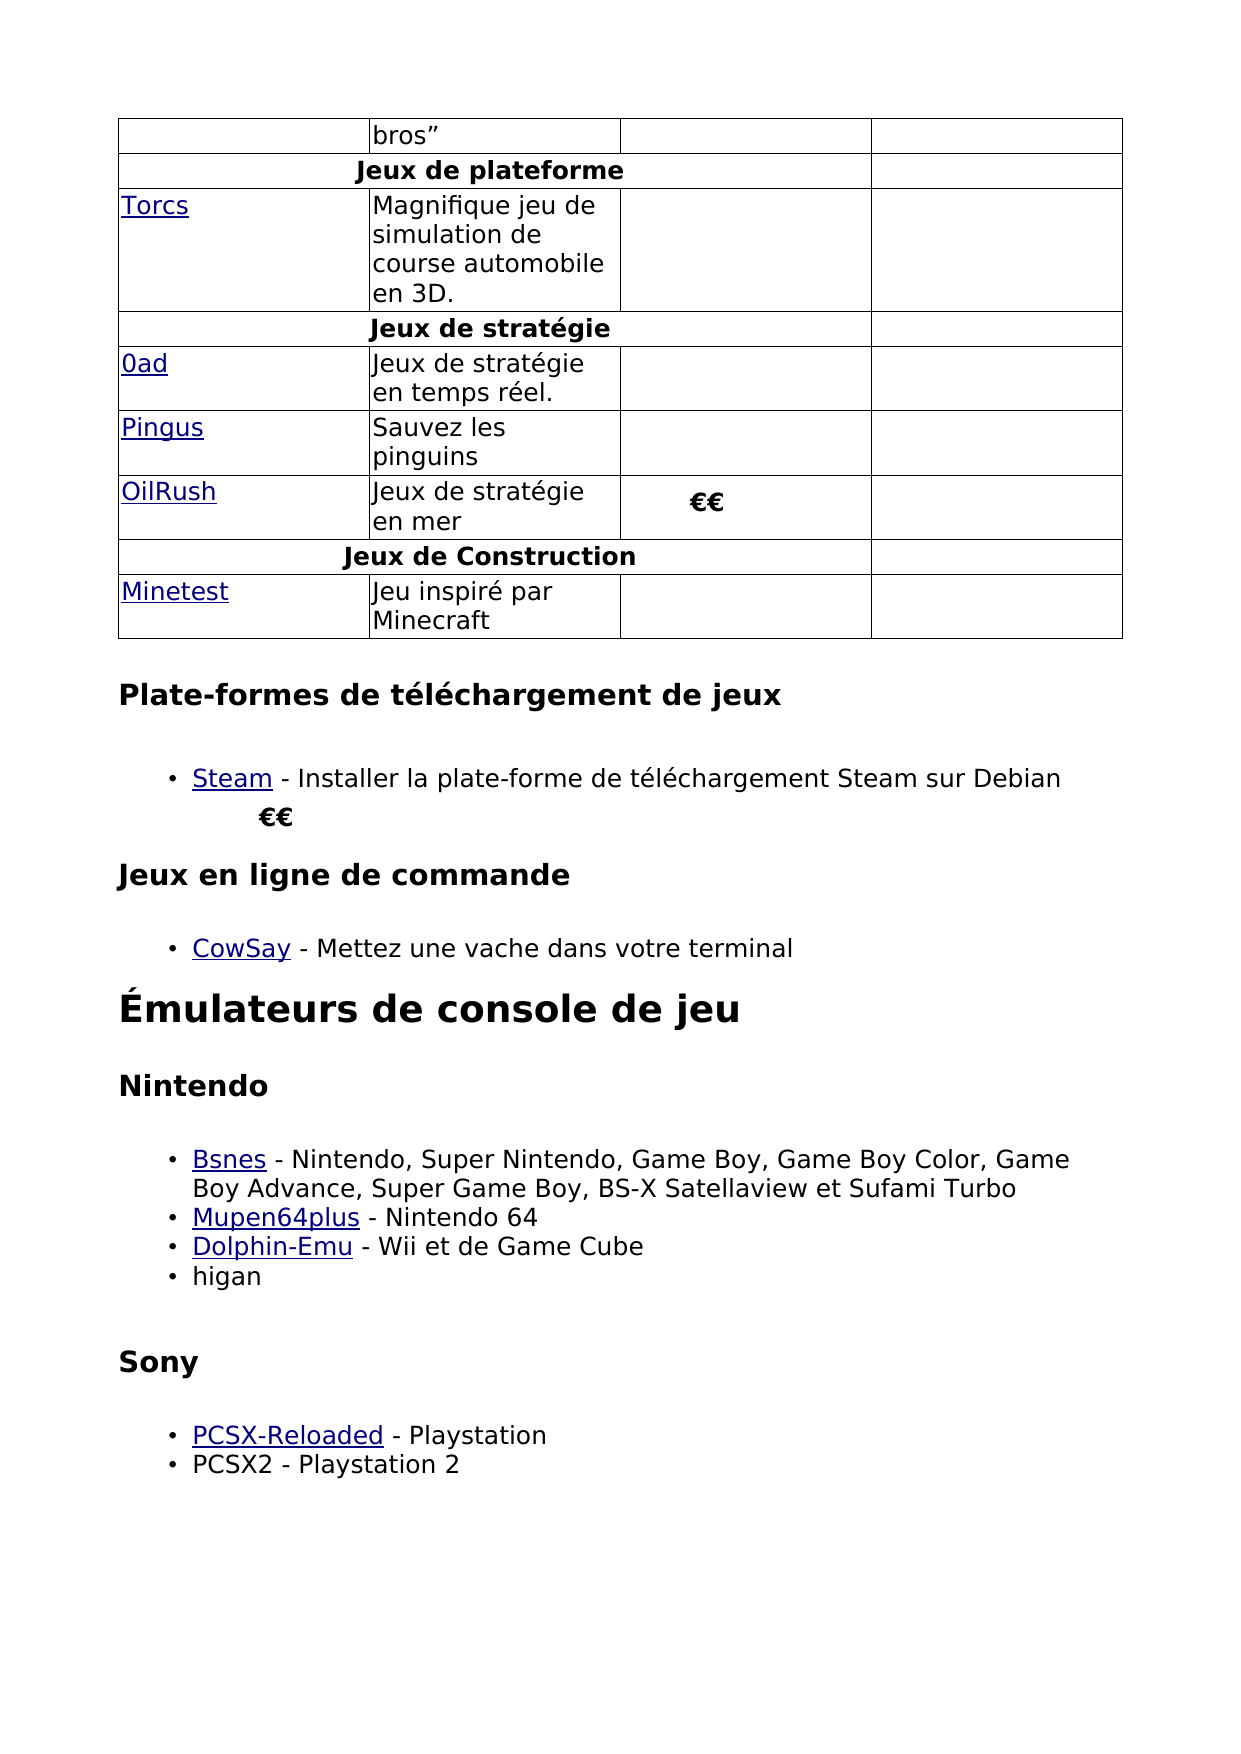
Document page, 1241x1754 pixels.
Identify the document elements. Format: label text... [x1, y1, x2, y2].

table_cell [872, 154, 1122, 188]
table_cell Jeux de stratégie en mer [370, 476, 620, 539]
table_cell Pingus [119, 411, 369, 474]
table_cell [872, 189, 1122, 311]
subtitle Plate-formes de téléchargement de jeux [118, 678, 1122, 712]
list Steam - Installer la plate-forme de téléchargement Steam sur Debian €€ [177, 754, 1122, 833]
list Bsnes - Nintendo, Super Nintendo, Game Boy, Game Boy Color, Game Boy Advance, Super Game Boy, BS-X Satellaview et Sufami Turbo [177, 1145, 1122, 1203]
list higan [177, 1262, 1122, 1291]
list PCSX-Reloaded - Playstation [177, 1421, 1122, 1450]
subtitle Émulateurs de console de jeu [118, 988, 1122, 1032]
table_cell Jeux de plateforme [119, 154, 871, 188]
table_cell [872, 575, 1122, 638]
table_cell [621, 411, 871, 474]
subtitle Jeux en ligne de commande [118, 858, 1122, 892]
table_cell Jeux de Construction [119, 540, 871, 574]
table_cell Torcs [119, 189, 369, 311]
list Mupen64plus - Nintendo 64 [177, 1203, 1122, 1232]
table_cell Minetest [119, 575, 369, 638]
subtitle Nintendo [118, 1069, 1122, 1103]
table_cell Sauvez les pinguins [370, 411, 620, 474]
table_cell bros” [370, 119, 620, 153]
table_cell Jeux de stratégie [119, 312, 871, 346]
table_cell 0ad [119, 347, 369, 410]
table_cell [621, 347, 871, 410]
table_cell [872, 119, 1122, 153]
table_cell [872, 476, 1122, 539]
table_cell [621, 189, 871, 311]
list CowSay - Mettez une vache dans votre terminal [177, 934, 1122, 963]
list Dolphin-Emu - Wii et de Game Cube [177, 1232, 1122, 1262]
table_cell Magnifique jeu de simulation de course automobile en 3D. [370, 189, 620, 311]
table_cell [621, 575, 871, 638]
table_cell €€ [621, 476, 871, 539]
table_cell Jeux de stratégie en temps réel. [370, 347, 620, 410]
table_cell [872, 312, 1122, 346]
table_cell OilRush [119, 476, 369, 539]
subtitle Sony [118, 1345, 1122, 1379]
table_cell [872, 411, 1122, 474]
table_cell [119, 119, 369, 153]
table_cell Jeu inspiré par Minecraft [370, 575, 620, 638]
table_cell [872, 540, 1122, 574]
table_cell [621, 119, 871, 153]
list PCSX2 - Playstation 2 [177, 1450, 1122, 1479]
table_cell [872, 347, 1122, 410]
